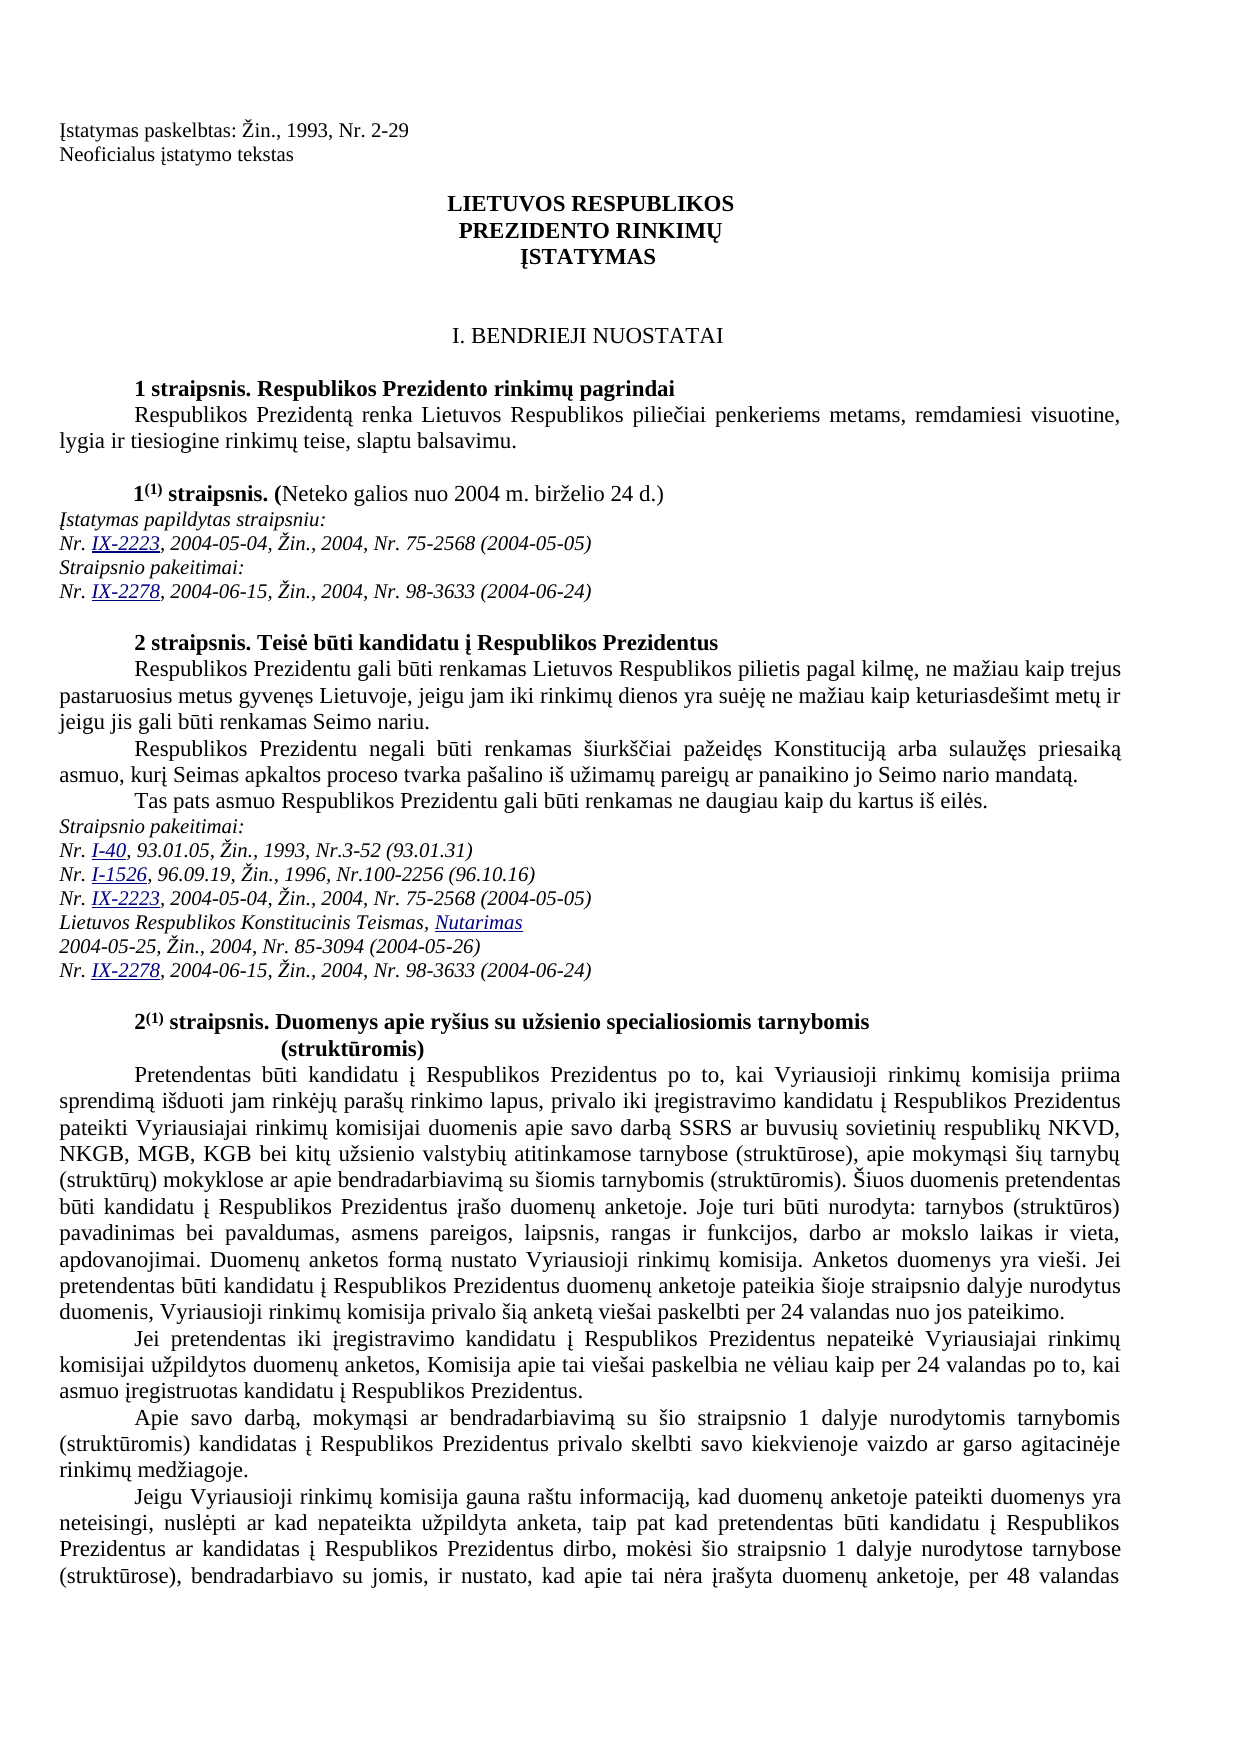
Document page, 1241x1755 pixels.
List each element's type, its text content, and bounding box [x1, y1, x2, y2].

text Tas pats asmuo Respublikos Prezidentu gali būti renkamas ne daugiau kaip du kartus iš eilės. [59, 787, 1122, 814]
text Nr. IX-2223, 2004-05-04, Žin., 2004, Nr. 75-2568 (2004-05-05) [59, 886, 1122, 910]
text Įstatymas paskelbtas: Žin., 1993, Nr. 2-29 [59, 118, 1122, 142]
text Jeigu Vyriausioji rinkimų komisija gauna raštu informaciją, kad duomenų anketoje pateikti duomenys yra neteisingi, nuslėpti ar kad nepateikta užpildyta anketa, taip pat kad pretendentas būti kandidatu į Respublikos Prezidentus ar kandidatas į Respublikos Prezidentus dirbo, mokėsi šio straipsnio 1 dalyje nurodytose tarnybose (struktūrose), bendradarbiavo su jomis, ir nustato, kad apie tai nėra įrašyta duomenų anketoje, per 48 valandas [59, 1483, 1122, 1588]
text 1(1) straipsnis. (Neteko galios nuo 2004 m. birželio 24 d.) [59, 480, 1122, 507]
text 2004-05-25, Žin., 2004, Nr. 85-3094 (2004-05-26) [59, 934, 1122, 958]
text 2 straipsnis. Teisė būti kandidatu į Respublikos Prezidentus [59, 629, 1122, 656]
text ĮSTATYMAS [59, 243, 1122, 269]
text Respublikos Prezidentu negali būti renkamas šiurkščiai pažeidęs Konstituciją arba sulaužęs priesaiką asmuo, kurį Seimas apkaltos proceso tvarka pašalino iš užimamų pareigų ar panaikino jo Seimo nario mandatą. [59, 734, 1122, 787]
text I. BENDRIEJI NUOSTATAI [59, 322, 1122, 348]
text LIETUVOS RESPUBLIKOS [59, 190, 1122, 217]
text Pretendentas būti kandidatu į Respublikos Prezidentus po to, kai Vyriausioji rinkimų komisija priima sprendimą išduoti jam rinkėjų parašų rinkimo lapus, privalo iki įregistravimo kandidatu į Respublikos Prezidentus pateikti Vyriausiajai rinkimų komisijai duomenis apie savo darbą SSRS ar buvusių sovietinių respublikų NKVD, NKGB, MGB, KGB bei kitų užsienio valstybių atitinkamose tarnybose (struktūrose), apie mokymąsi šių tarnybų (struktūrų) mokyklose ar apie bendradarbiavimą su šiomis tarnybomis (struktūromis). Šiuos duomenis pretendentas būti kandidatu į Respublikos Prezidentus įrašo duomenų anketoje. Joje turi būti nurodyta: tarnybos (struktūros) pavadinimas bei pavaldumas, asmens pareigos, laipsnis, rangas ir funkcijos, darbo ar mokslo laikas ir vieta, apdovanojimai. Duomenų anketos formą nustato Vyriausioji rinkimų komisija. Anketos duomenys yra vieši. Jei pretendentas būti kandidatu į Respublikos Prezidentus duomenų anketoje pateikia šioje straipsnio dalyje nurodytus duomenis, Vyriausioji rinkimų komisija privalo šią anketą viešai paskelbti per 24 valandas nuo jos pateikimo. [59, 1061, 1122, 1325]
text Respublikos Prezidentą renka Lietuvos Respublikos piliečiai penkeriems metams, remdamiesi visuotine, lygia ir tiesiogine rinkimų teise, slaptu balsavimu. [59, 401, 1122, 454]
text Įstatymas papildytas straipsniu: [59, 507, 1122, 531]
text Lietuvos Respublikos Konstitucinis Teismas, Nutarimas [59, 910, 1122, 934]
text PREZIDENTO RINKIMŲ [59, 217, 1122, 243]
text Straipsnio pakeitimai: [59, 555, 1122, 579]
text Nr. IX-2278, 2004-06-15, Žin., 2004, Nr. 98-3633 (2004-06-24) [59, 579, 1122, 603]
text Respublikos Prezidentu gali būti renkamas Lietuvos Respublikos pilietis pagal kilmę, ne mažiau kaip trejus pastaruosius metus gyvenęs Lietuvoje, jeigu jam iki rinkimų dienos yra suėję ne mažiau kaip keturiasdešimt metų ir jeigu jis gali būti renkamas Seimo nariu. [59, 656, 1122, 734]
text 1 straipsnis. Respublikos Prezidento rinkimų pagrindai [59, 375, 1122, 401]
text 2(1) straipsnis. Duomenys apie ryšius su užsienio specialiosiomis tarnybomis [134, 1008, 1122, 1035]
text Straipsnio pakeitimai: [59, 814, 1122, 838]
text Jei pretendentas iki įregistravimo kandidatu į Respublikos Prezidentus nepateikė Vyriausiajai rinkimų komisijai užpildytos duomenų anketos, Komisija apie tai viešai paskelbia ne vėliau kaip per 24 valandas po to, kai asmuo įregistruotas kandidatu į Respublikos Prezidentus. [59, 1325, 1122, 1404]
text Nr. I-40, 93.01.05, Žin., 1993, Nr.3-52 (93.01.31) [59, 838, 1122, 862]
text Nr. IX-2223, 2004-05-04, Žin., 2004, Nr. 75-2568 (2004-05-05) [59, 531, 1122, 555]
text (struktūromis) [281, 1035, 1122, 1061]
text Neoficialus įstatymo tekstas [59, 142, 1122, 166]
text Apie savo darbą, mokymąsi ar bendradarbiavimą su šio straipsnio 1 dalyje nurodytomis tarnybomis (struktūromis) kandidatas į Respublikos Prezidentus privalo skelbti savo kiekvienoje vaizdo ar garso agitacinėje rinkimų medžiagoje. [59, 1404, 1122, 1483]
text Nr. I-1526, 96.09.19, Žin., 1996, Nr.100-2256 (96.10.16) [59, 862, 1122, 886]
text Nr. IX-2278, 2004-06-15, Žin., 2004, Nr. 98-3633 (2004-06-24) [59, 958, 1122, 982]
